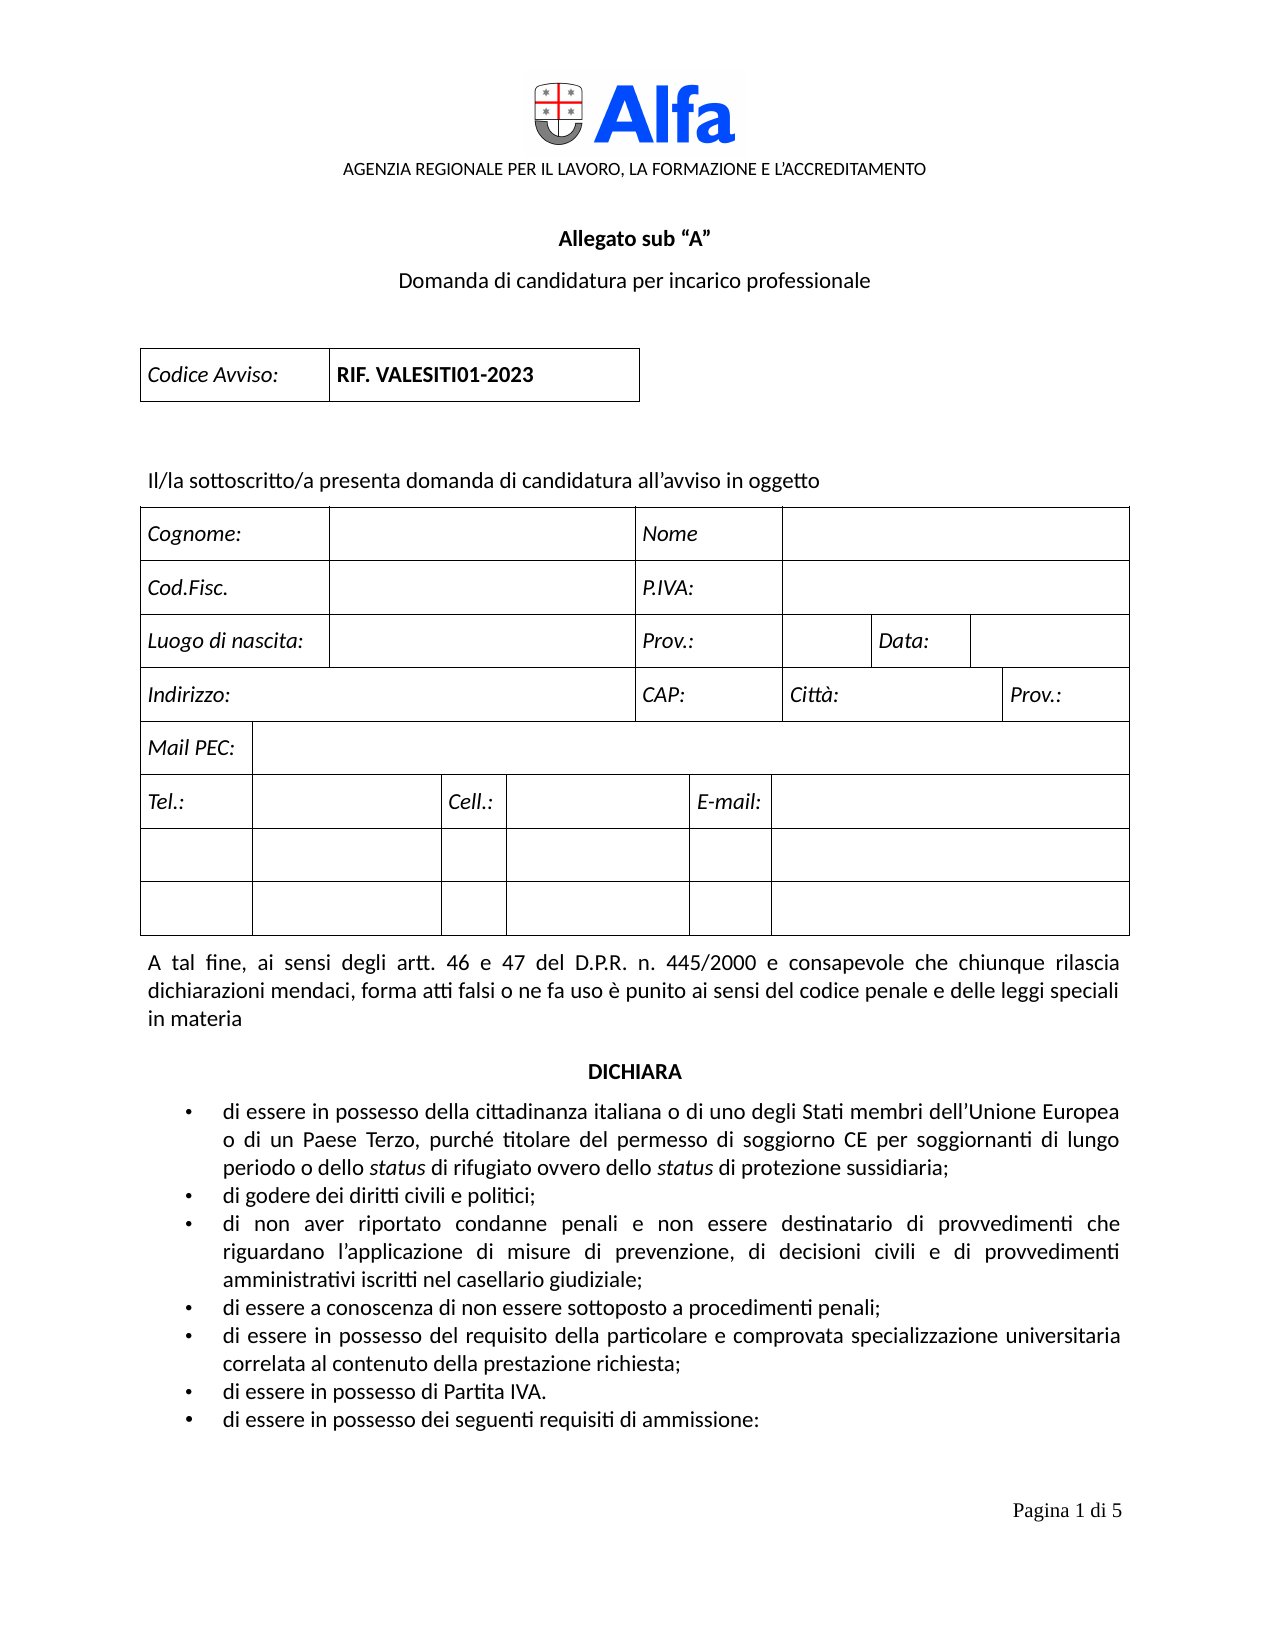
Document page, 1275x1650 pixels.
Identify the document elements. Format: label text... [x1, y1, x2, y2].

text A tal fine, ai sensi degli artt. 46 e 47 del D.P.R. n. 445/2000 e consapevole che chiunque rilascia dichiarazioni mendaci, forma atti falsi o ne fa uso è punito ai sensi del codice penale e delle leggi speciali in materia [148, 948, 1122, 1032]
list di essere in possesso del requisito della particolare e comprovata specializzazione universitaria correlata al contenuto della prestazione richiesta; [185, 1321, 1122, 1377]
table_cell Tel.: [141, 775, 252, 828]
subtitle Allegato sub “A” [148, 214, 1122, 254]
text Il/la sottoscritto/a presenta domanda di candidatura all’avviso in oggetto [148, 466, 1122, 494]
table_cell P.IVA: [636, 561, 782, 613]
table_cell [772, 829, 1129, 881]
table_cell CAP: [636, 668, 782, 721]
table_cell [442, 882, 506, 935]
table_cell E-mail: [690, 775, 771, 828]
text Domanda di candidatura per incarico professionale [148, 267, 1122, 294]
table_cell [141, 882, 252, 935]
list di essere in possesso dei seguenti requisiti di ammissione: [185, 1406, 1122, 1433]
table_cell [690, 882, 771, 935]
list di godere dei diritti civili e politici; [185, 1181, 1122, 1209]
table_cell [690, 829, 771, 881]
table_cell Prov.: [1003, 668, 1129, 721]
table_cell Prov.: [636, 615, 782, 667]
text DICHIARA [148, 1057, 1122, 1085]
list di essere in possesso di Partita IVA. [185, 1377, 1122, 1406]
table_header [783, 508, 1129, 560]
table_cell [783, 615, 871, 667]
table_cell [253, 775, 441, 828]
table_cell Cell.: [442, 775, 506, 828]
list di essere a conoscenza di non essere sottoposto a procedimenti penali; [185, 1293, 1122, 1321]
table_cell [507, 829, 689, 881]
table_header RIF. VALESITI01-2023 [330, 349, 639, 401]
table_cell [507, 775, 689, 828]
table_header Codice Avviso: [141, 349, 329, 401]
table_cell Città: [783, 668, 1002, 721]
table_cell [330, 615, 635, 667]
table_cell Cod.Fisc. [141, 561, 329, 613]
list di non aver riportato condanne penali e non essere destinatario di provvedimenti che riguardano l’applicazione di misure di prevenzione, di decisioni civili e di provvedimenti amministrativi iscritti nel casellario giudiziale; [185, 1209, 1122, 1293]
table_cell [253, 829, 441, 881]
table_header [330, 508, 635, 560]
table_header Nome [636, 508, 782, 560]
table_cell [772, 882, 1129, 935]
table_cell [330, 561, 635, 613]
table_cell [783, 561, 1129, 613]
table_cell [971, 615, 1129, 667]
table_cell [507, 882, 689, 935]
picture [523, 70, 747, 157]
table_header Cognome: [141, 508, 329, 560]
table_cell [442, 829, 506, 881]
table_cell Indirizzo: [141, 668, 635, 721]
list di essere in possesso della cittadinanza italiana o di uno degli Stati membri dell’Unione Europea o di un Paese Terzo, purché titolare del permesso di soggiorno CE per soggiornanti di lungo periodo o dello status di rifugiato ovvero dello status di protezione sussidiaria; [185, 1097, 1122, 1181]
table_cell [253, 882, 441, 935]
table_cell [141, 829, 252, 881]
table_cell [253, 722, 1129, 774]
table_cell Luogo di nascita: [141, 615, 329, 667]
table_cell Mail PEC: [141, 722, 252, 774]
table_cell [772, 775, 1129, 828]
table_cell Data: [872, 615, 970, 667]
